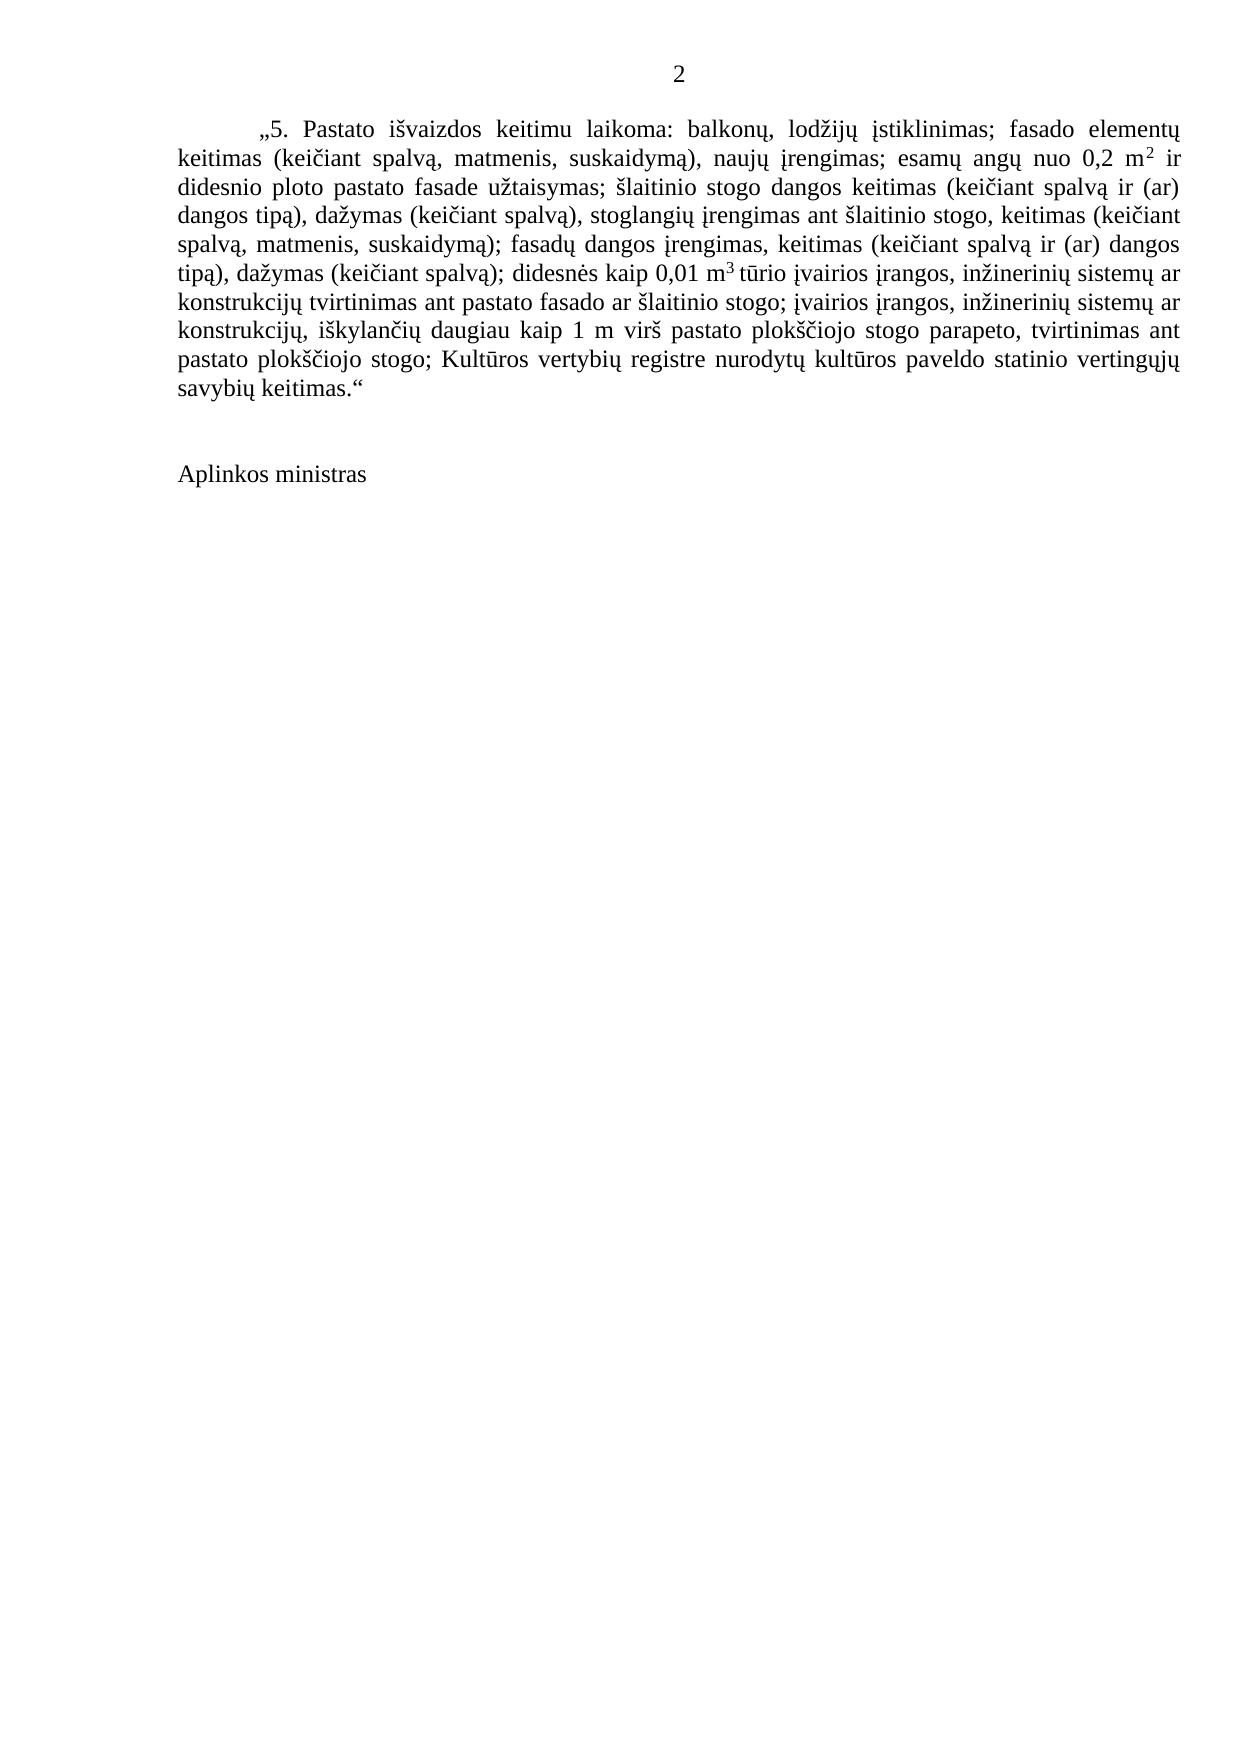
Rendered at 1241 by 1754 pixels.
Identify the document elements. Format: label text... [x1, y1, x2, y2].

text „5. Pastato išvaizdos keitimu laikoma: balkonų, lodžijų įstiklinimas; fasado elementų keitimas (keičiant spalvą, matmenis, suskaidymą), naujų įrengimas; esamų angų nuo 0,2 m2 ir didesnio ploto pastato fasade užtaisymas; šlaitinio stogo dangos keitimas (keičiant spalvą ir (ar) dangos tipą), dažymas (keičiant spalvą), stoglangių įrengimas ant šlaitinio stogo, keitimas (keičiant spalvą, matmenis, suskaidymą); fasadų dangos įrengimas, keitimas (keičiant spalvą ir (ar) dangos tipą), dažymas (keičiant spalvą); didesnės kaip 0,01 m3 tūrio įvairios įrangos, inžinerinių sistemų ar konstrukcijų tvirtinimas ant pastato fasado ar šlaitinio stogo; įvairios įrangos, inžinerinių sistemų ar konstrukcijų, iškylančių daugiau kaip 1 m virš pastato plokščiojo stogo parapeto, tvirtinimas ant pastato plokščiojo stogo; Kultūros vertybių registre nurodytų kultūros paveldo statinio vertingųjų savybių keitimas.“ [177, 114, 1181, 402]
text Aplinkos ministras [177, 459, 1181, 488]
